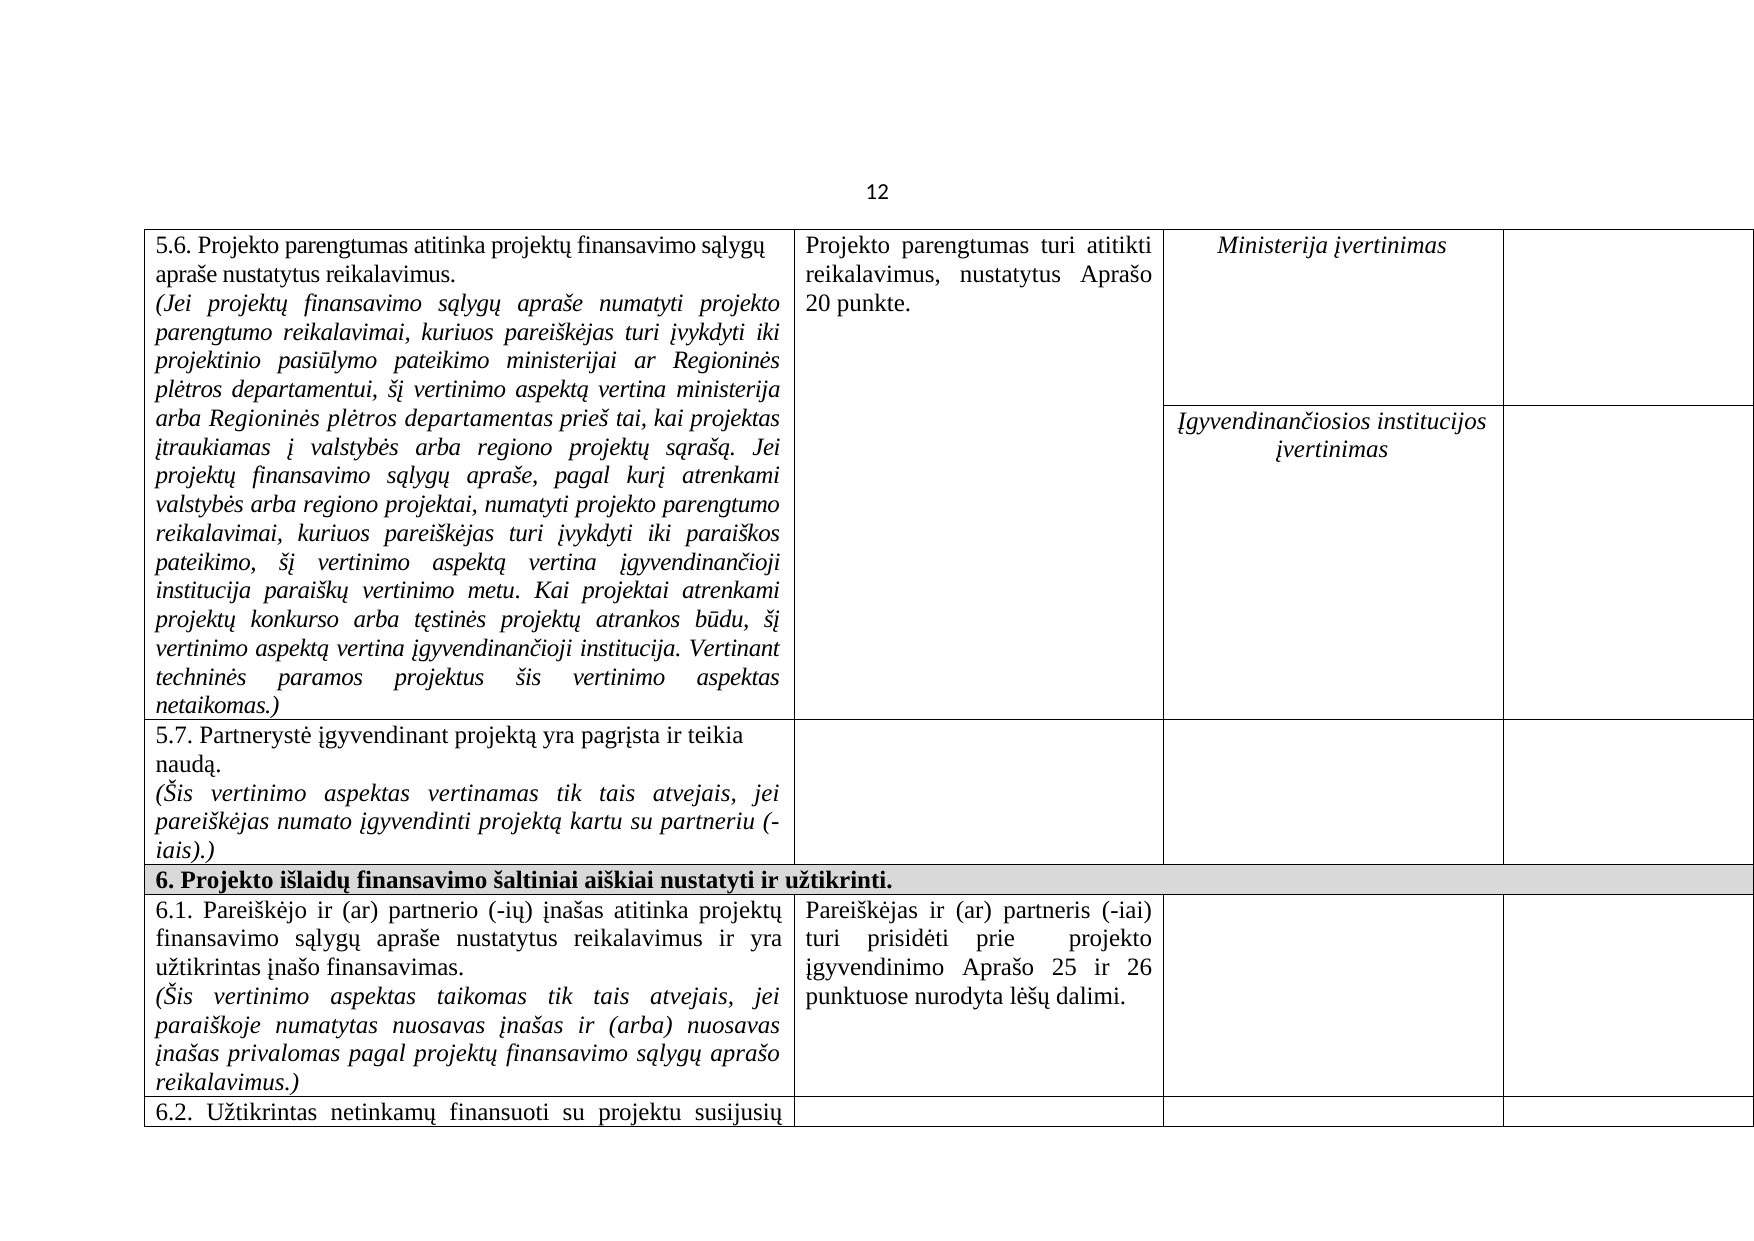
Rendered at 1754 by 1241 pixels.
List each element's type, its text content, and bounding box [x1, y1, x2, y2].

table_cell 5.6. Projekto parengtumas atitinka projektų finansavimo sąlygų apraše nustatytus reikalavimus. (Jei projektų finansavimo sąlygų apraše numatyti projekto parengtumo reikalavimai, kuriuos pareiškėjas turi įvykdyti iki projektinio pasiūlymo pateikimo ministerijai ar Regioninės plėtros departamentui, šį vertinimo aspektą vertina ministerija arba Regioninės plėtros departamentas prieš tai, kai projektas įtraukiamas į valstybės arba regiono projektų sąrašą. Jei projektų finansavimo sąlygų apraše, pagal kurį atrenkami valstybės arba regiono projektai, numatyti projekto parengtumo reikalavimai, kuriuos pareiškėjas turi įvykdyti iki paraiškos pateikimo, šį vertinimo aspektą vertina įgyvendinančioji institucija paraiškų vertinimo metu. Kai projektai atrenkami projektų konkurso arba tęstinės projektų atrankos būdu, šį vertinimo aspektą vertina įgyvendinančioji institucija. Vertinant techninės paramos projektus šis vertinimo aspektas netaikomas.) [145, 230, 794, 719]
table_cell [1504, 720, 1753, 864]
table_cell [1504, 895, 1753, 1096]
table_cell Įgyvendinančiosios institucijos įvertinimas [1164, 406, 1503, 719]
table_cell [1164, 1097, 1503, 1126]
table_cell 6.1. Pareiškėjo ir (ar) partnerio (-ių) įnašas atitinka projektų finansavimo sąlygų apraše nustatytus reikalavimus ir yra užtikrintas įnašo finansavimas. (Šis vertinimo aspektas taikomas tik tais atvejais, jei paraiškoje numatytas nuosavas įnašas ir (arba) nuosavas įnašas privalomas pagal projektų finansavimo sąlygų aprašo reikalavimus.) [145, 895, 794, 1096]
table_cell 5.7. Partnerystė įgyvendinant projektą yra pagrįsta ir teikia naudą. (Šis vertinimo aspektas vertinamas tik tais atvejais, jei pareiškėjas numato įgyvendinti projektą kartu su partneriu (-iais).) [145, 720, 794, 864]
table_cell 6. Projekto išlaidų finansavimo šaltiniai aiškiai nustatyti ir užtikrinti. [145, 865, 1753, 894]
table_cell 6.2. Užtikrintas netinkamų finansuoti su projektu susijusių [145, 1097, 794, 1126]
table_cell [1504, 1097, 1753, 1126]
table_cell [795, 1097, 1163, 1126]
table_cell [1164, 895, 1503, 1096]
table_cell Ministerija įvertinimas [1164, 230, 1503, 405]
table_cell Projekto parengtumas turi atitikti reikalavimus, nustatytus Aprašo 20 punkte. [795, 230, 1163, 719]
table_cell [1504, 406, 1753, 719]
table_cell Pareiškėjas ir (ar) partneris (-iai) turi prisidėti prie projekto įgyvendinimo Aprašo 25 ir 26 punktuose nurodyta lėšų dalimi. [795, 895, 1163, 1096]
table_cell [1164, 720, 1503, 864]
table_cell [795, 720, 1163, 864]
table_cell [1504, 230, 1753, 405]
